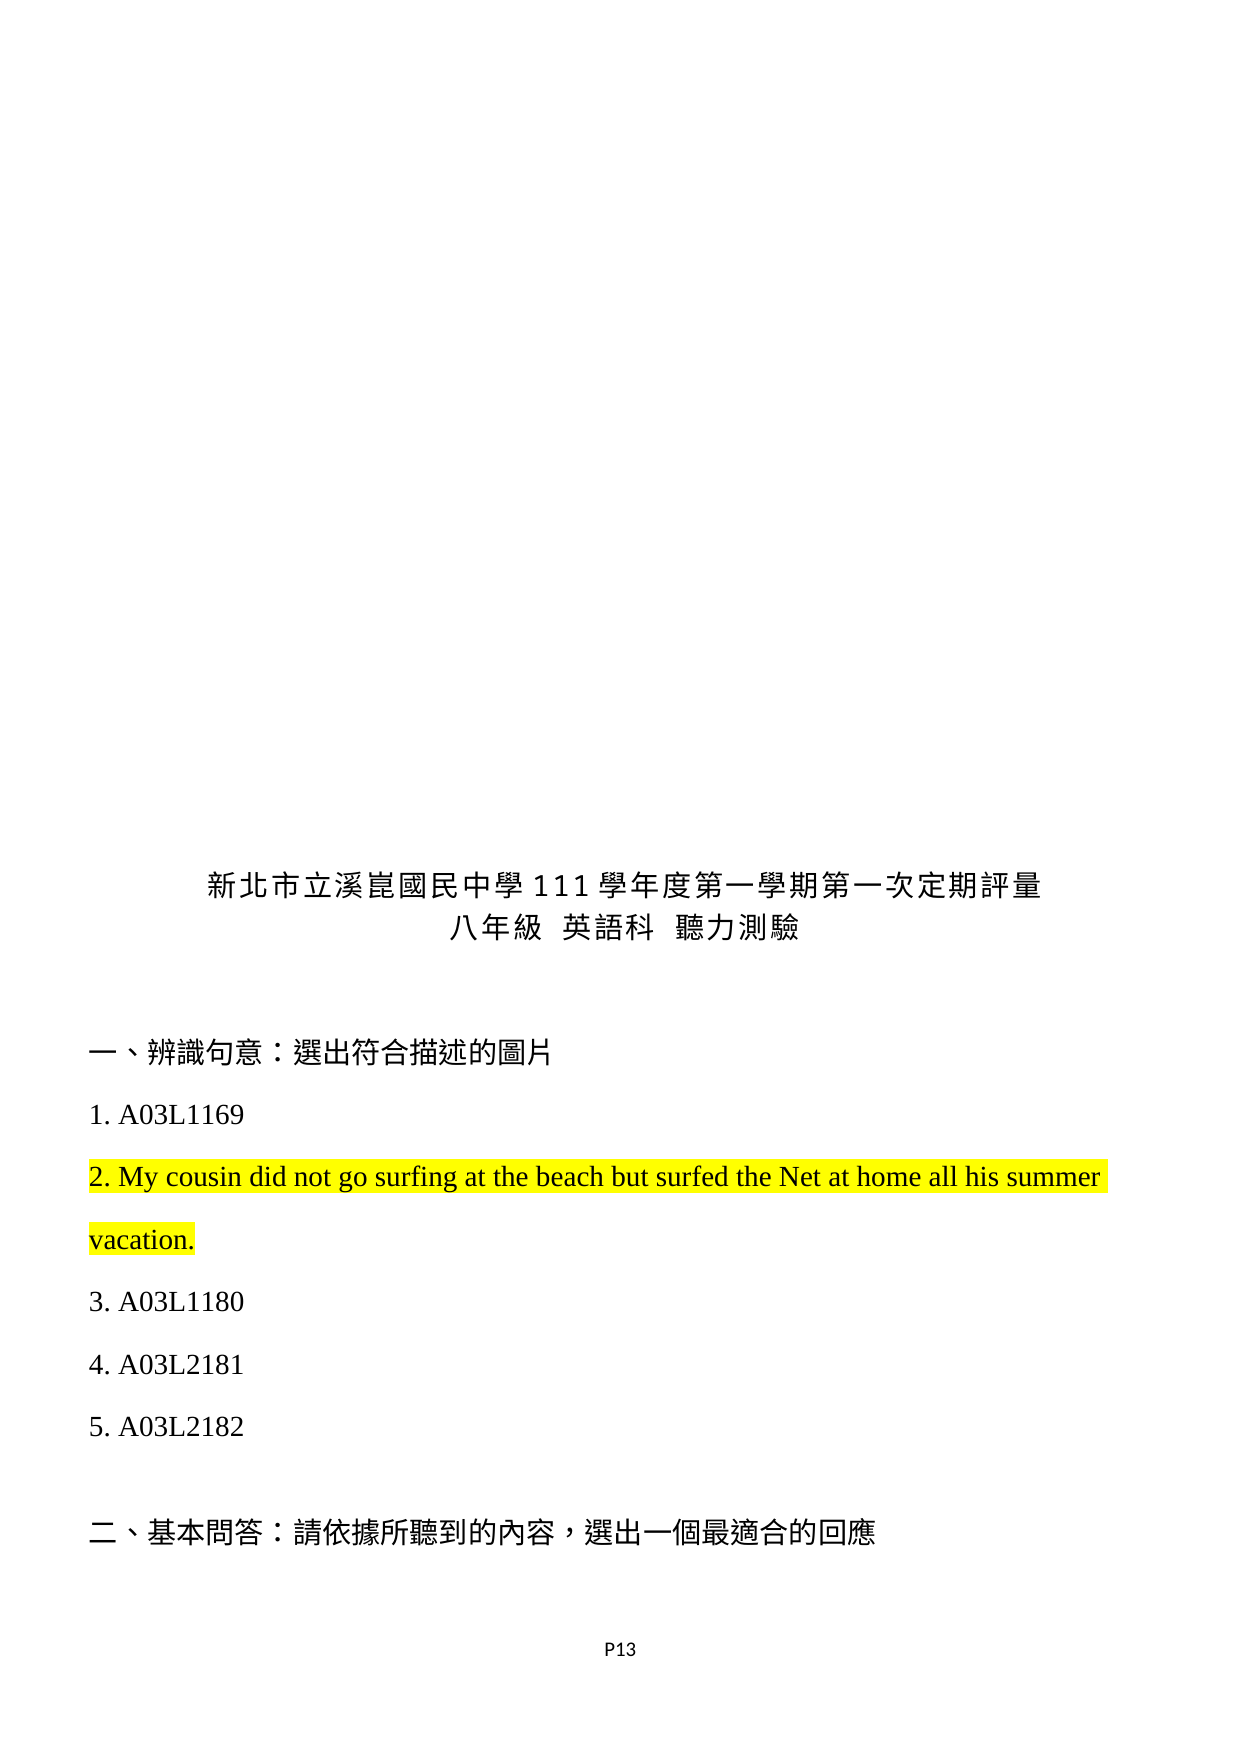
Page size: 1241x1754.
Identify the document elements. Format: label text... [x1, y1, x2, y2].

text 1. A03L1169 [89, 1072, 1152, 1134]
text 4. A03L2181 [89, 1322, 1152, 1384]
text 八年級 英語科 聽力測驗 [89, 904, 1160, 947]
text 2. My cousin did not go surfing at the beach but surfed the Net at home all his summer vacation. 3. A03L1180 [89, 1134, 1152, 1322]
text 5. A03L2182 [89, 1384, 1152, 1509]
text 二、基本問答：請依據所聽到的內容，選出一個最適合的回應 [89, 1509, 1152, 1552]
text 一、辨識句意：選出符合描述的圖片 [89, 1009, 1152, 1072]
text 新北市立溪崑國民中學111學年度第一學期第一次定期評量 [89, 862, 1160, 904]
